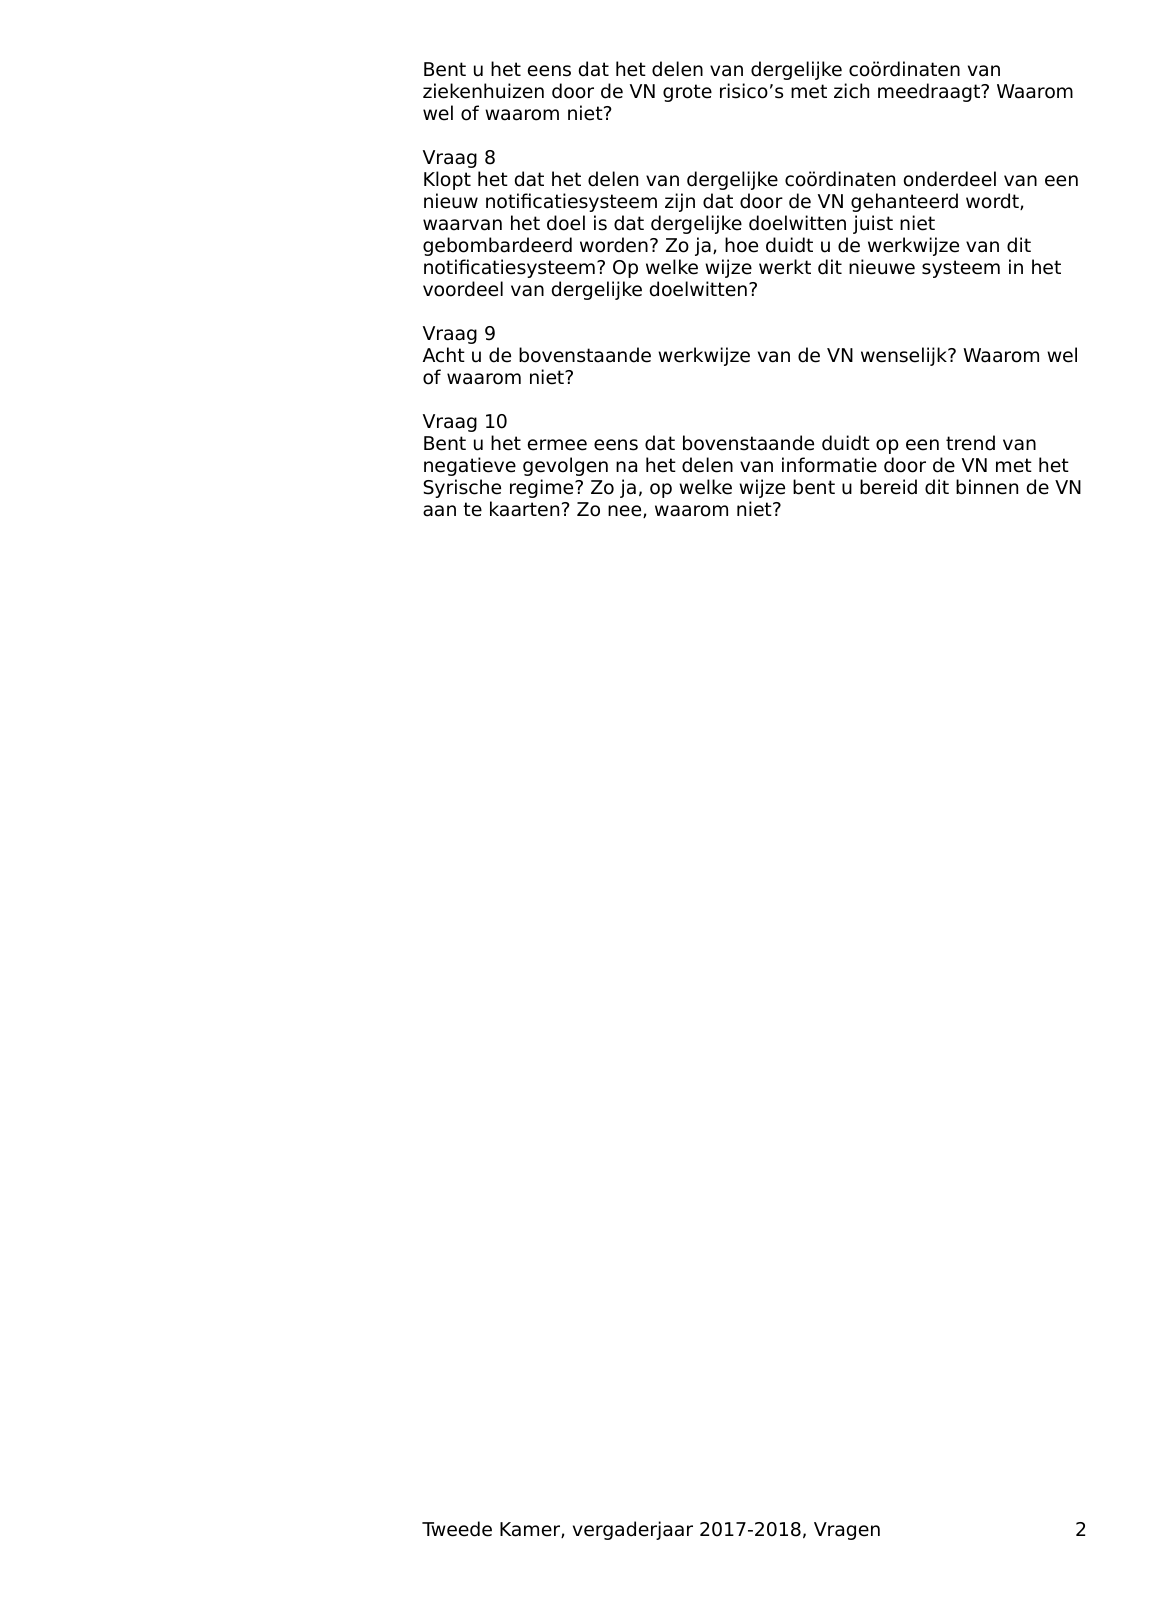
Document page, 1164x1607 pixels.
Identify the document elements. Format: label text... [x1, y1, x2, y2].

text Acht u de bovenstaande werkwijze van de VN wenselijk? Waarom wel of waarom niet? [422, 345, 1087, 389]
text Klopt het dat het delen van dergelijke coördinaten onderdeel van een nieuw notificatiesysteem zijn dat door de VN gehanteerd wordt, waarvan het doel is dat dergelijke doelwitten juist niet gebombardeerd worden? Zo ja, hoe duidt u de werkwijze van dit notificatiesysteem? Op welke wijze werkt dit nieuwe systeem in het voordeel van dergelijke doelwitten? [422, 169, 1087, 301]
text Bent u het eens dat het delen van dergelijke coördinaten van ziekenhuizen door de VN grote risico’s met zich meedraagt? Waarom wel of waarom niet? [422, 59, 1087, 125]
text Bent u het ermee eens dat bovenstaande duidt op een trend van negatieve gevolgen na het delen van informatie door de VN met het Syrische regime? Zo ja, op welke wijze bent u bereid dit binnen de VN aan te kaarten? Zo nee, waarom niet? [422, 433, 1087, 521]
text Vraag 8 [422, 147, 1087, 169]
text Vraag 10 [422, 411, 1087, 433]
text Vraag 9 [422, 323, 1087, 345]
